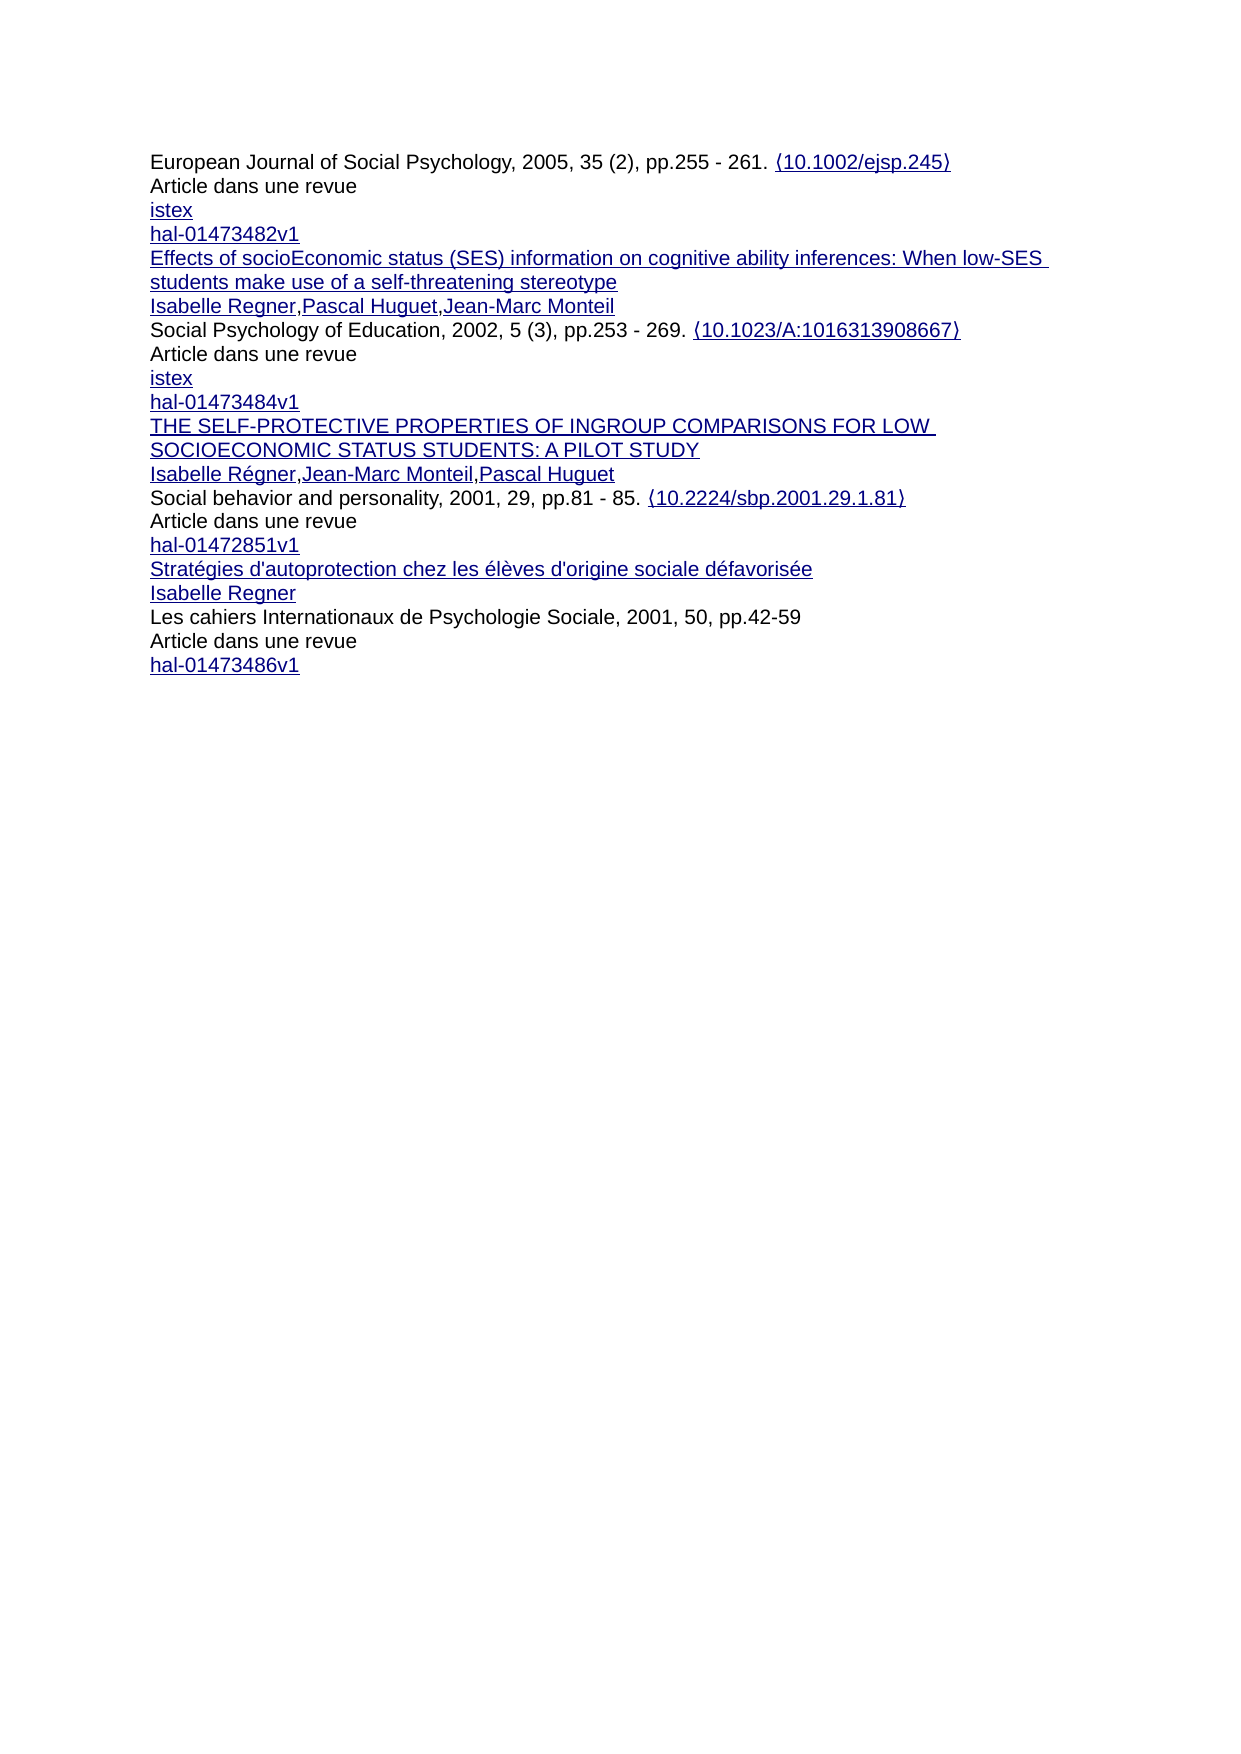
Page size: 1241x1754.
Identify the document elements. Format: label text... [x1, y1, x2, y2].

table_cell Stratégies d'autoprotection chez les élèves d'origine sociale défavorisée Isabelle Regner Les cahiers Internationaux de Psychologie Sociale, 2001, 50, pp.42-59 Article dans une revue hal-01473486v1 [150, 557, 1090, 677]
table_cell THE SELF-PROTECTIVE PROPERTIES OF INGROUP COMPARISONS FOR LOW SOCIOECONOMIC STATUS STUDENTS: A PILOT STUDY Isabelle Régner,Jean-Marc Monteil,Pascal Huguet Social behavior and personality, 2001, 29, pp.81 - 85. ⟨10.2224/sbp.2001.29.1.81⟩ Article dans une revue hal-01472851v1 [150, 414, 1090, 557]
table_cell European Journal of Social Psychology, 2005, 35 (2), pp.255 - 261. ⟨10.1002/ejsp.245⟩ Article dans une revue istex hal-01473482v1 [150, 150, 1090, 246]
table_cell Effects of socioEconomic status (SES) information on cognitive ability inferences: When low-SES students make use of a self-threatening stereotype Isabelle Regner,Pascal Huguet,Jean-Marc Monteil Social Psychology of Education, 2002, 5 (3), pp.253 - 269. ⟨10.1023/A:1016313908667⟩ Article dans une revue istex hal-01473484v1 [150, 246, 1090, 413]
